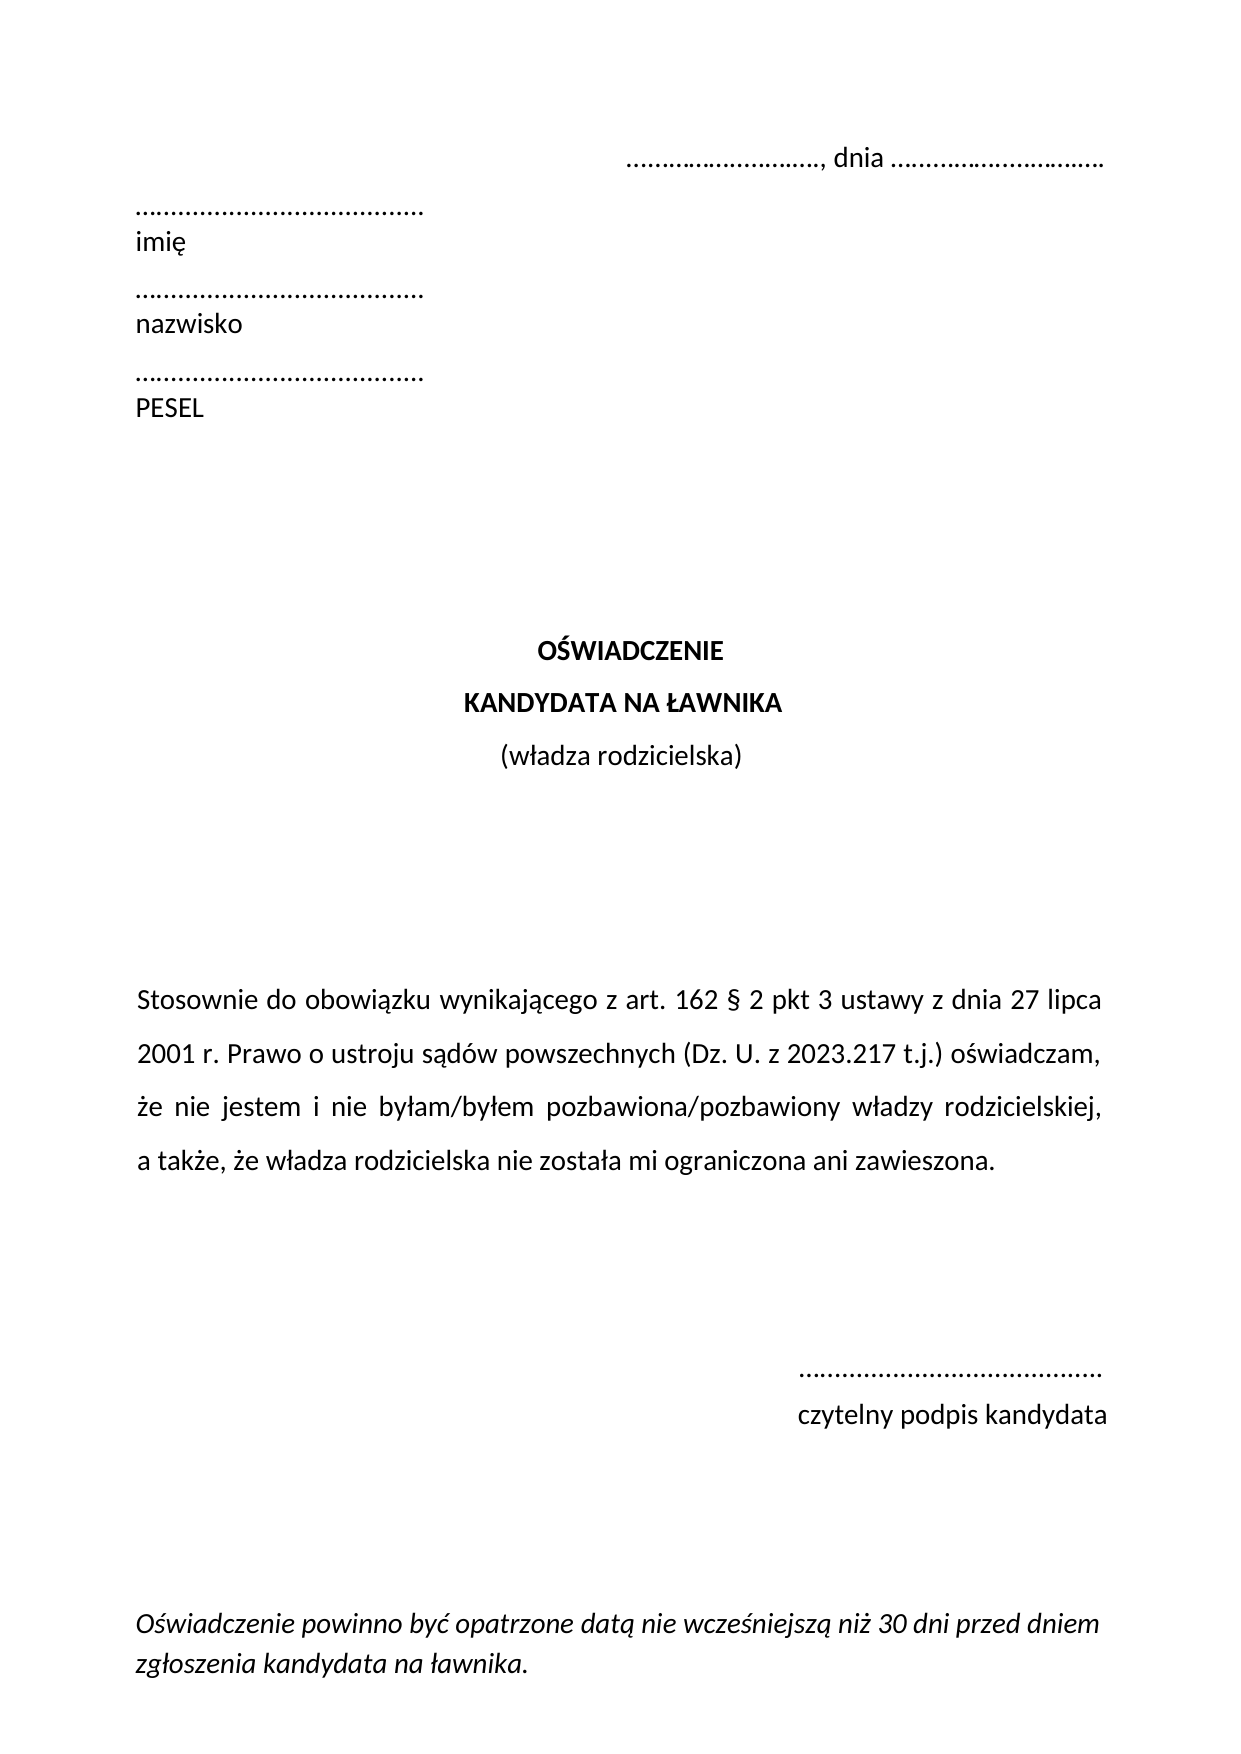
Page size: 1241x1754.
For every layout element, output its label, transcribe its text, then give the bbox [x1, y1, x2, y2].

text Stosownie do obowiązku wynikającego z art. 162 § 2 pkt 3 ustawy z dnia 27 lipca 2001 r. Prawo o ustroju sądów powszechnych (Dz. U. z 2023.217 t.j.) oświadczam, że nie jestem i nie byłam/byłem pozbawiona/pozbawiony władzy rodzicielskiej, a także, że władza rodzicielska nie została mi ograniczona ani zawieszona. [137, 981, 1103, 1177]
text …..................................... [135, 270, 1119, 306]
text …....................................... [135, 1349, 1103, 1384]
text czytelny podpis kandydata [135, 1396, 1107, 1432]
text Oświadczenie powinno być opatrzone datą nie wcześniejszą niż 30 dni przed dniem zgłoszenia kandydata na ławnika. [135, 1605, 1105, 1681]
text ......……….....….…., dnia …......…….....…….…. [135, 139, 1105, 175]
text nazwisko [135, 306, 487, 341]
text OŚWIADCZENIE [357, 632, 832, 667]
text …..................................... [135, 353, 1119, 389]
text (władza rodzicielska) [135, 737, 1107, 773]
text PESEL [135, 389, 484, 424]
text …..................................... [135, 187, 1119, 223]
text KANDYDATA NA ŁAWNIKA [135, 684, 1111, 720]
text imię [135, 223, 1119, 258]
